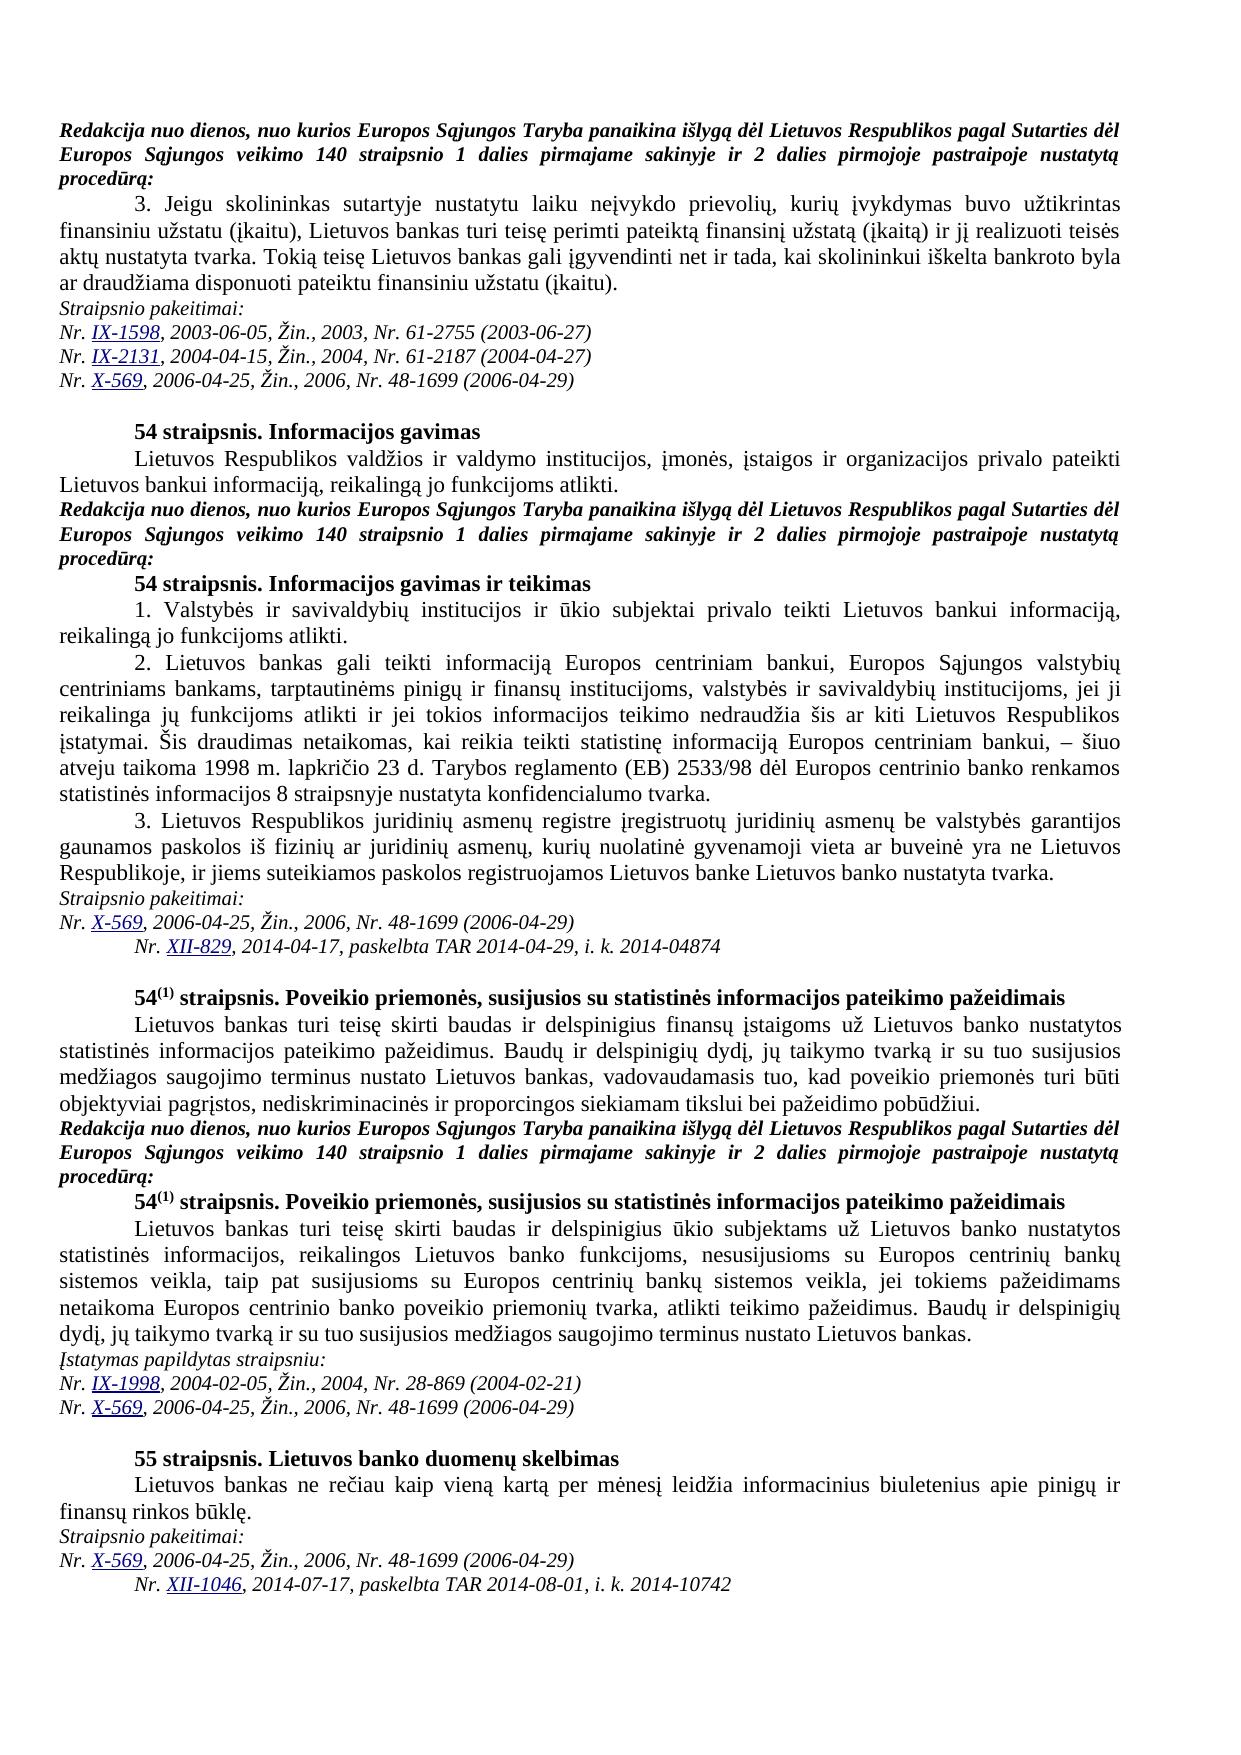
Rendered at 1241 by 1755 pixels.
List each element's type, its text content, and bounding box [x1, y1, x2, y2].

text Redakcija nuo dienos, nuo kurios Europos Sąjungos Taryba panaikina išlygą dėl Lietuvos Respublikos pagal Sutarties dėl Europos Sąjungos veikimo 140 straipsnio 1 dalies pirmajame sakinyje ir 2 dalies pirmojoje pastraipoje nustatytą procedūrą: [59, 118, 1122, 190]
text 3. Lietuvos Respublikos juridinių asmenų registre įregistruotų juridinių asmenų be valstybės garantijos gaunamos paskolos iš fizinių ar juridinių asmenų, kurių nuolatinė gyvenamoji vieta ar buveinė yra ne Lietuvos Respublikoje, ir jiems suteikiamos paskolos registruojamos Lietuvos banke Lietuvos banko nustatyta tvarka. [59, 807, 1122, 886]
text Nr. X-569, 2006-04-25, Žin., 2006, Nr. 48-1699 (2006-04-29) [59, 910, 1122, 934]
text Lietuvos bankas turi teisę skirti baudas ir delspinigius ūkio subjektams už Lietuvos banko nustatytos statistinės informacijos, reikalingos Lietuvos banko funkcijoms, nesusijusioms su Europos centrinių bankų sistemos veikla, taip pat susijusioms su Europos centrinių bankų sistemos veikla, jei tokiems pažeidimams netaikoma Europos centrinio banko poveikio priemonių tvarka, atlikti teikimo pažeidimus. Baudų ir delspinigių dydį, jų taikymo tvarką ir su tuo susijusios medžiagos saugojimo terminus nustato Lietuvos bankas. [59, 1215, 1122, 1346]
text 1. Valstybės ir savivaldybių institucijos ir ūkio subjektai privalo teikti Lietuvos bankui informaciją, reikalingą jo funkcijoms atlikti. [59, 596, 1122, 649]
text Nr. X-569, 2006-04-25, Žin., 2006, Nr. 48-1699 (2006-04-29) [59, 368, 1122, 392]
text Redakcija nuo dienos, nuo kurios Europos Sąjungos Taryba panaikina išlygą dėl Lietuvos Respublikos pagal Sutarties dėl Europos Sąjungos veikimo 140 straipsnio 1 dalies pirmajame sakinyje ir 2 dalies pirmojoje pastraipoje nustatytą procedūrą: [59, 1116, 1122, 1188]
text Nr. XII-829, 2014-04-17, paskelbta TAR 2014-04-29, i. k. 2014-04874 [59, 934, 1122, 958]
text Įstatymas papildytas straipsniu: [59, 1346, 1122, 1371]
text Redakcija nuo dienos, nuo kurios Europos Sąjungos Taryba panaikina išlygą dėl Lietuvos Respublikos pagal Sutarties dėl Europos Sąjungos veikimo 140 straipsnio 1 dalies pirmajame sakinyje ir 2 dalies pirmojoje pastraipoje nustatytą procedūrą: [59, 497, 1122, 569]
text 54 straipsnis. Informacijos gavimas ir teikimas [59, 569, 1122, 596]
text Nr. IX-2131, 2004-04-15, Žin., 2004, Nr. 61-2187 (2004-04-27) [59, 344, 1122, 368]
text Nr. IX-1998, 2004-02-05, Žin., 2004, Nr. 28-869 (2004-02-21) [59, 1371, 1122, 1394]
text Nr. X-569, 2006-04-25, Žin., 2006, Nr. 48-1699 (2006-04-29) [59, 1548, 1122, 1572]
text 54 straipsnis. Informacijos gavimas [59, 418, 1122, 445]
text 54(1) straipsnis. Poveikio priemonės, susijusios su statistinės informacijos pateikimo pažeidimais [134, 984, 1122, 1011]
text 54(1) straipsnis. Poveikio priemonės, susijusios su statistinės informacijos pateikimo pažeidimais [134, 1188, 1122, 1215]
text Nr. IX-1598, 2003-06-05, Žin., 2003, Nr. 61-2755 (2003-06-27) [59, 320, 1122, 344]
text 3. Jeigu skolininkas sutartyje nustatytu laiku neįvykdo prievolių, kurių įvykdymas buvo užtikrintas finansiniu užstatu (įkaitu), Lietuvos bankas turi teisę perimti pateiktą finansinį užstatą (įkaitą) ir jį realizuoti teisės aktų nustatyta tvarka. Tokią teisę Lietuvos bankas gali įgyvendinti net ir tada, kai skolininkui iškelta bankroto byla ar draudžiama disponuoti pateiktu finansiniu užstatu (įkaitu). [59, 190, 1122, 296]
text Straipsnio pakeitimai: [59, 296, 1122, 320]
text 2. Lietuvos bankas gali teikti informaciją Europos centriniam bankui, Europos Sąjungos valstybių centriniams bankams, tarptautinėms pinigų ir finansų institucijoms, valstybės ir savivaldybių institucijoms, jei ji reikalinga jų funkcijoms atlikti ir jei tokios informacijos teikimo nedraudžia šis ar kiti Lietuvos Respublikos įstatymai. Šis draudimas netaikomas, kai reikia teikti statistinę informaciją Europos centriniam bankui, – šiuo atveju taikoma 1998 m. lapkričio 23 d. Tarybos reglamento (EB) 2533/98 dėl Europos centrinio banko renkamos statistinės informacijos 8 straipsnyje nustatyta konfidencialumo tvarka. [59, 649, 1122, 807]
text Straipsnio pakeitimai: [59, 886, 1122, 910]
text Lietuvos bankas turi teisę skirti baudas ir delspinigius finansų įstaigoms už Lietuvos banko nustatytos statistinės informacijos pateikimo pažeidimus. Baudų ir delspinigių dydį, jų taikymo tvarką ir su tuo susijusios medžiagos saugojimo terminus nustato Lietuvos bankas, vadovaudamasis tuo, kad poveikio priemonės turi būti objektyviai pagrįstos, nediskriminacinės ir proporcingos siekiamam tikslui bei pažeidimo pobūdžiui. [59, 1011, 1122, 1116]
text Lietuvos bankas ne rečiau kaip vieną kartą per mėnesį leidžia informacinius biuletenius apie pinigų ir finansų rinkos būklę. [59, 1471, 1122, 1524]
text Nr. X-569, 2006-04-25, Žin., 2006, Nr. 48-1699 (2006-04-29) [59, 1394, 1122, 1419]
text 55 straipsnis. Lietuvos banko duomenų skelbimas [59, 1445, 1122, 1471]
text Nr. XII-1046, 2014-07-17, paskelbta TAR 2014-08-01, i. k. 2014-10742 [59, 1572, 1122, 1596]
text Lietuvos Respublikos valdžios ir valdymo institucijos, įmonės, įstaigos ir organizacijos privalo pateikti Lietuvos bankui informaciją, reikalingą jo funkcijoms atlikti. [59, 445, 1122, 497]
text Straipsnio pakeitimai: [59, 1524, 1122, 1548]
